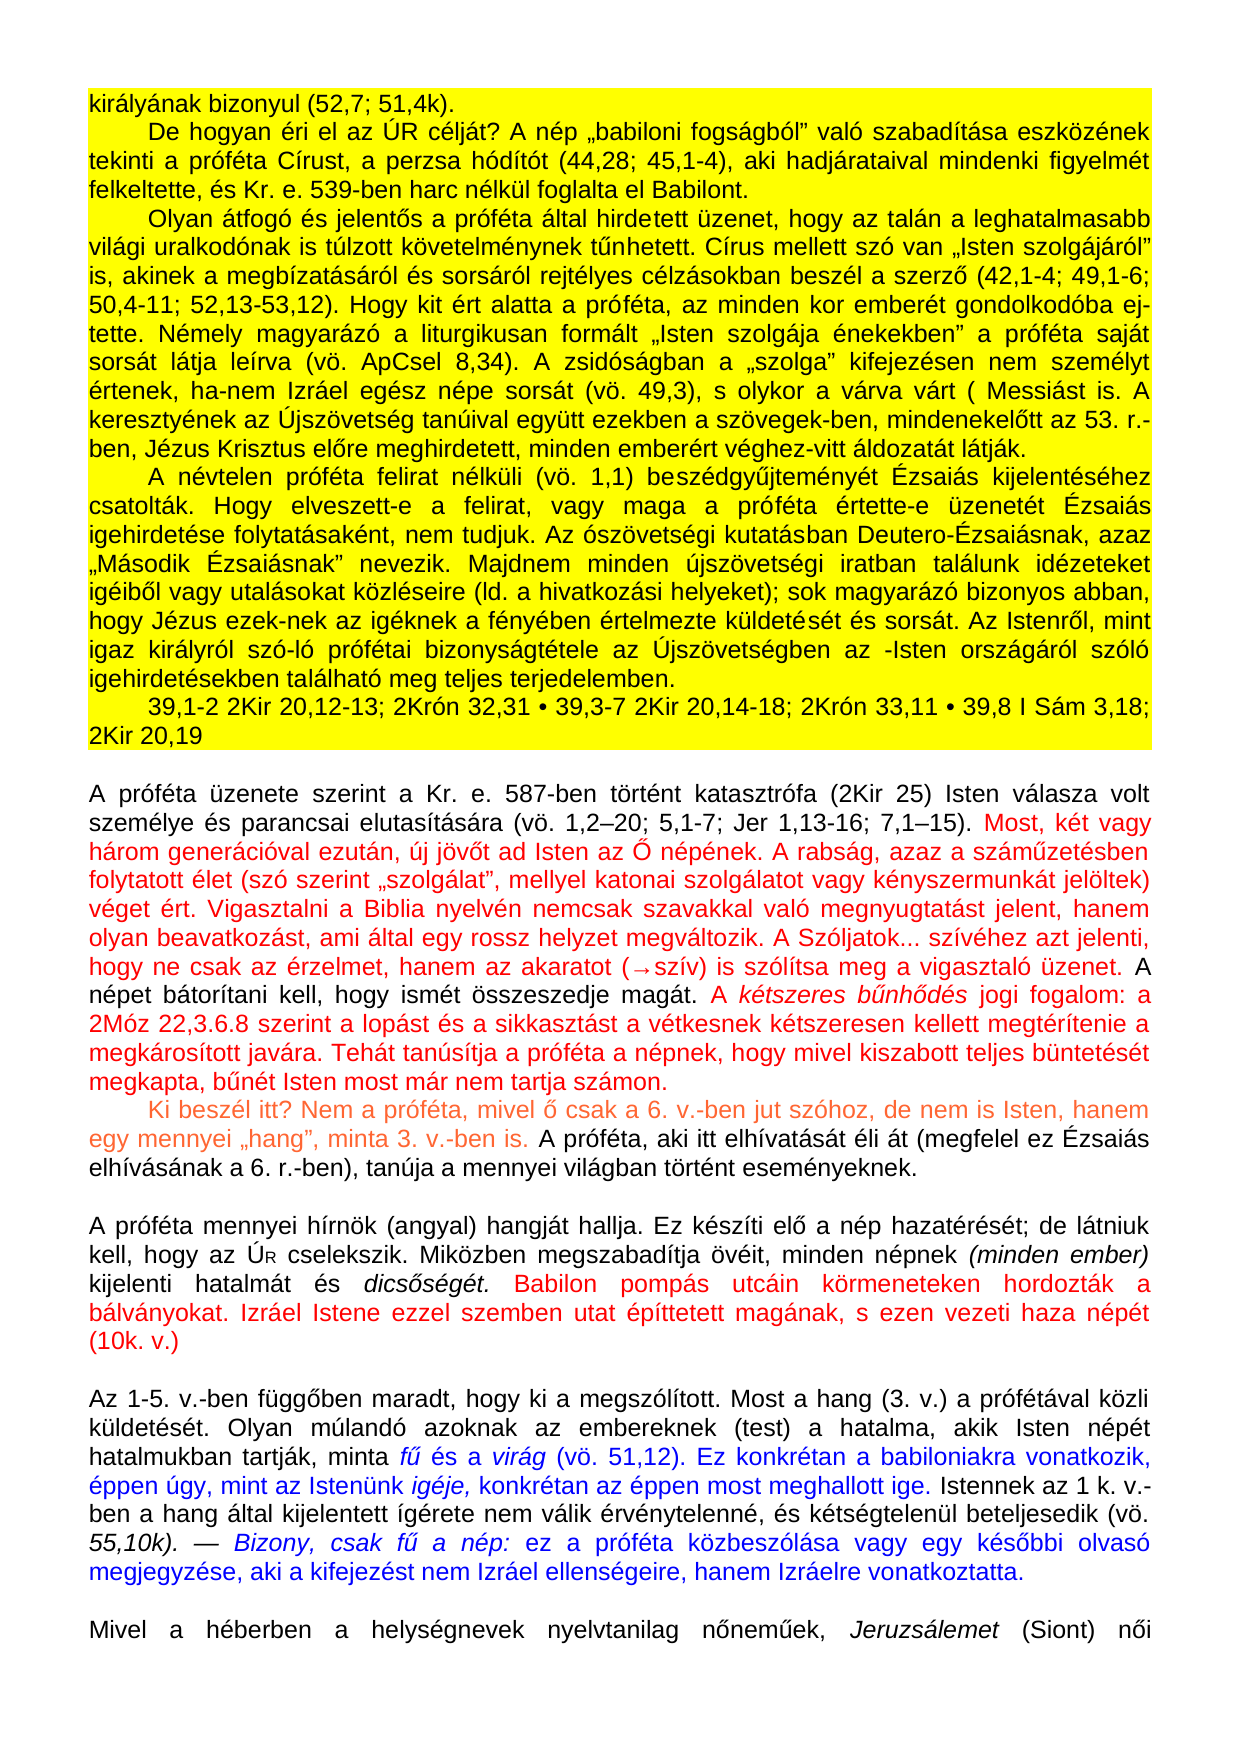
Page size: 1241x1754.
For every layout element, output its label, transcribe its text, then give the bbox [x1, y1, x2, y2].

text királyának bizonyul (52,7; 51,4k). [88, 88, 1152, 117]
text De hogyan éri el az ÚR célját? A nép „babiloni fogságból” való szabadítása eszközének tekinti a próféta Círust, a perzsa hódítót (44,28; 45,1-4), aki hadjárataival mindenki figyelmét felkeltette, és Kr. e. 539-ben harc nélkül foglalta el Babilont. [88, 117, 1152, 203]
text 39,1-2 2Kir 20,12-13; 2Krón 32,31 • 39,3-7 2Kir 20,14-18; 2Krón 33,11 • 39,8 I Sám 3,18; 2Kir 20,19 [88, 692, 1152, 750]
text Az 1-5. v.-ben függőben maradt, hogy ki a megszólított. Most a hang (3. v.) a prófétával közli küldetését. Olyan múlandó azoknak az embereknek (test) a hatalma, akik Isten népét hatalmukban tartják, minta fű és a virág (vö. 51,12). Ez konkrétan a babiloniakra vonatkozik, éppen úgy, mint az Istenünk igéje, konkrétan az éppen most meghallott ige. Istennek az 1 k. v.-ben a hang által kijelentett ígérete nem válik érvénytelenné, és kétségtelenül beteljesedik (vö. 55,10k). ― Bizony, csak fű a nép: ez a próféta közbeszólása vagy egy későbbi olvasó megjegyzése, aki a kifejezést nem Izráel ellenségeire, hanem Izráelre vonatkoztatta. [88, 1384, 1152, 1586]
text A névtelen próféta felirat nélküli (vö. 1,1) be­szédgyűjteményét Ézsaiás kijelentéséhez csatol­ták. Hogy elveszett-e a felirat, vagy maga a pró­féta értette-e üzenetét Ézsaiás igehirdetése foly­tatásaként, nem tudjuk. Az ószövetségi kutatás­ban Deutero-Ézsaiásnak, azaz „Második Ézsa­iásnak” nevezik. Majdnem minden újszövetségi iratban találunk idézeteket igéiből vagy utaláso­kat közléseire (ld. a hivatkozási helyeket); sok magyarázó bizonyos abban, hogy Jézus ezek-nek az igéknek a fényében értelmezte küldeté­sét és sorsát. Az Istenről, mint igaz királyról szó-ló prófétai bizonyságtétele az Újszövetségben az -Isten országáról szóló igehirdetésekben ta­lálható meg teljes terjedelemben. [88, 462, 1152, 692]
text A próféta mennyei hírnök (angyal) hangját hallja. Ez készíti elő a nép hazatérését; de látniuk kell, hogy az Úr cselekszik. Miközben megszabadítja övéit, minden népnek (minden ember) kijelenti hatalmát és dicsőségét. Babilon pompás utcáin körmeneteken hordozták a bálványokat. Izráel Istene ezzel szemben utat építtetett magának, s ezen vezeti haza népét (10k. v.) [88, 1211, 1152, 1355]
text Ki beszél itt? Nem a próféta, mivel ő csak a 6. v.-ben jut szóhoz, de nem is Isten, hanem egy mennyei „hang”, minta 3. v.-ben is. A próféta, aki itt elhívatását éli át (megfelel ez Ézsaiás elhívásának a 6. r.-ben), tanúja a mennyei világban történt eseményeknek. [88, 1096, 1152, 1182]
text Olyan átfogó és jelentős a próféta által hirde­tett üzenet, hogy az talán a leghatalmasabb vilá­gi uralkodónak is túlzott követelménynek tűn­hetett. Círus mellett szó van „Isten szolgájáról” is, akinek a megbízatásáról és sorsáról rejtélyes célzásokban beszél a szerző (42,1-4; 49,1-6; 50,4-11; 52,13-53,12). Hogy kit ért alatta a pró­féta, az minden kor emberét gondolkodóba ej-tette. Némely magyarázó a liturgikusan formált „Isten szolgája énekekben” a próféta saját sorsát látja leírva (vö. ApCsel 8,34). A zsidóságban a „szolga” kifejezésen nem személyt értenek, ha-nem Izráel egész népe sorsát (vö. 49,3), s olykor a várva várt ( Messiást is. A keresztyének az Új­szövetség tanúival együtt ezekben a szövegek-ben, mindenekelőtt az 53. r.-ben, Jézus Krisztus előre meghirdetett, minden emberért véghez-vitt áldozatát látják. [88, 203, 1152, 462]
text Mivel a héberben a helységnevek nyelvtanilag nőneműek, Jeruzsálemet (Siont) női [88, 1615, 1152, 1644]
text A próféta üzenete szerint a Kr. e. 587-ben történt katasztrófa (2Kir 25) Isten válasza volt személye és parancsai elutasítására (vö. 1,2–20; 5,1-7; Jer 1,13-16; 7,1–15). Most, két vagy három generációval ezután, új jövőt ad Isten az Ő népének. A rabság, azaz a száműzetésben folytatott élet (szó szerint „szolgálat”, mellyel katonai szolgálatot vagy kényszermunkát jelöltek) véget ért. Vigasztalni a Biblia nyelvén nemcsak szavakkal való megnyugtatást jelent, hanem olyan beavatkozást, ami által egy rossz helyzet megváltozik. A Szóljatok... szívéhez azt jelenti, hogy ne csak az érzelmet, hanem az akaratot (→szív) is szólítsa meg a vigasztaló üzenet. A népet bátorítani kell, hogy ismét összeszedje magát. A kétszeres bűnhődés jogi fogalom: a 2Móz 22,3.6.8 szerint a lopást és a sikkasztást a vétkesnek kétszeresen kellett megtérítenie a megkárosított javára. Tehát tanúsítja a próféta a népnek, hogy mivel kiszabott teljes büntetését megkapta, bűnét Isten most már nem tartja számon. [88, 779, 1152, 1096]
